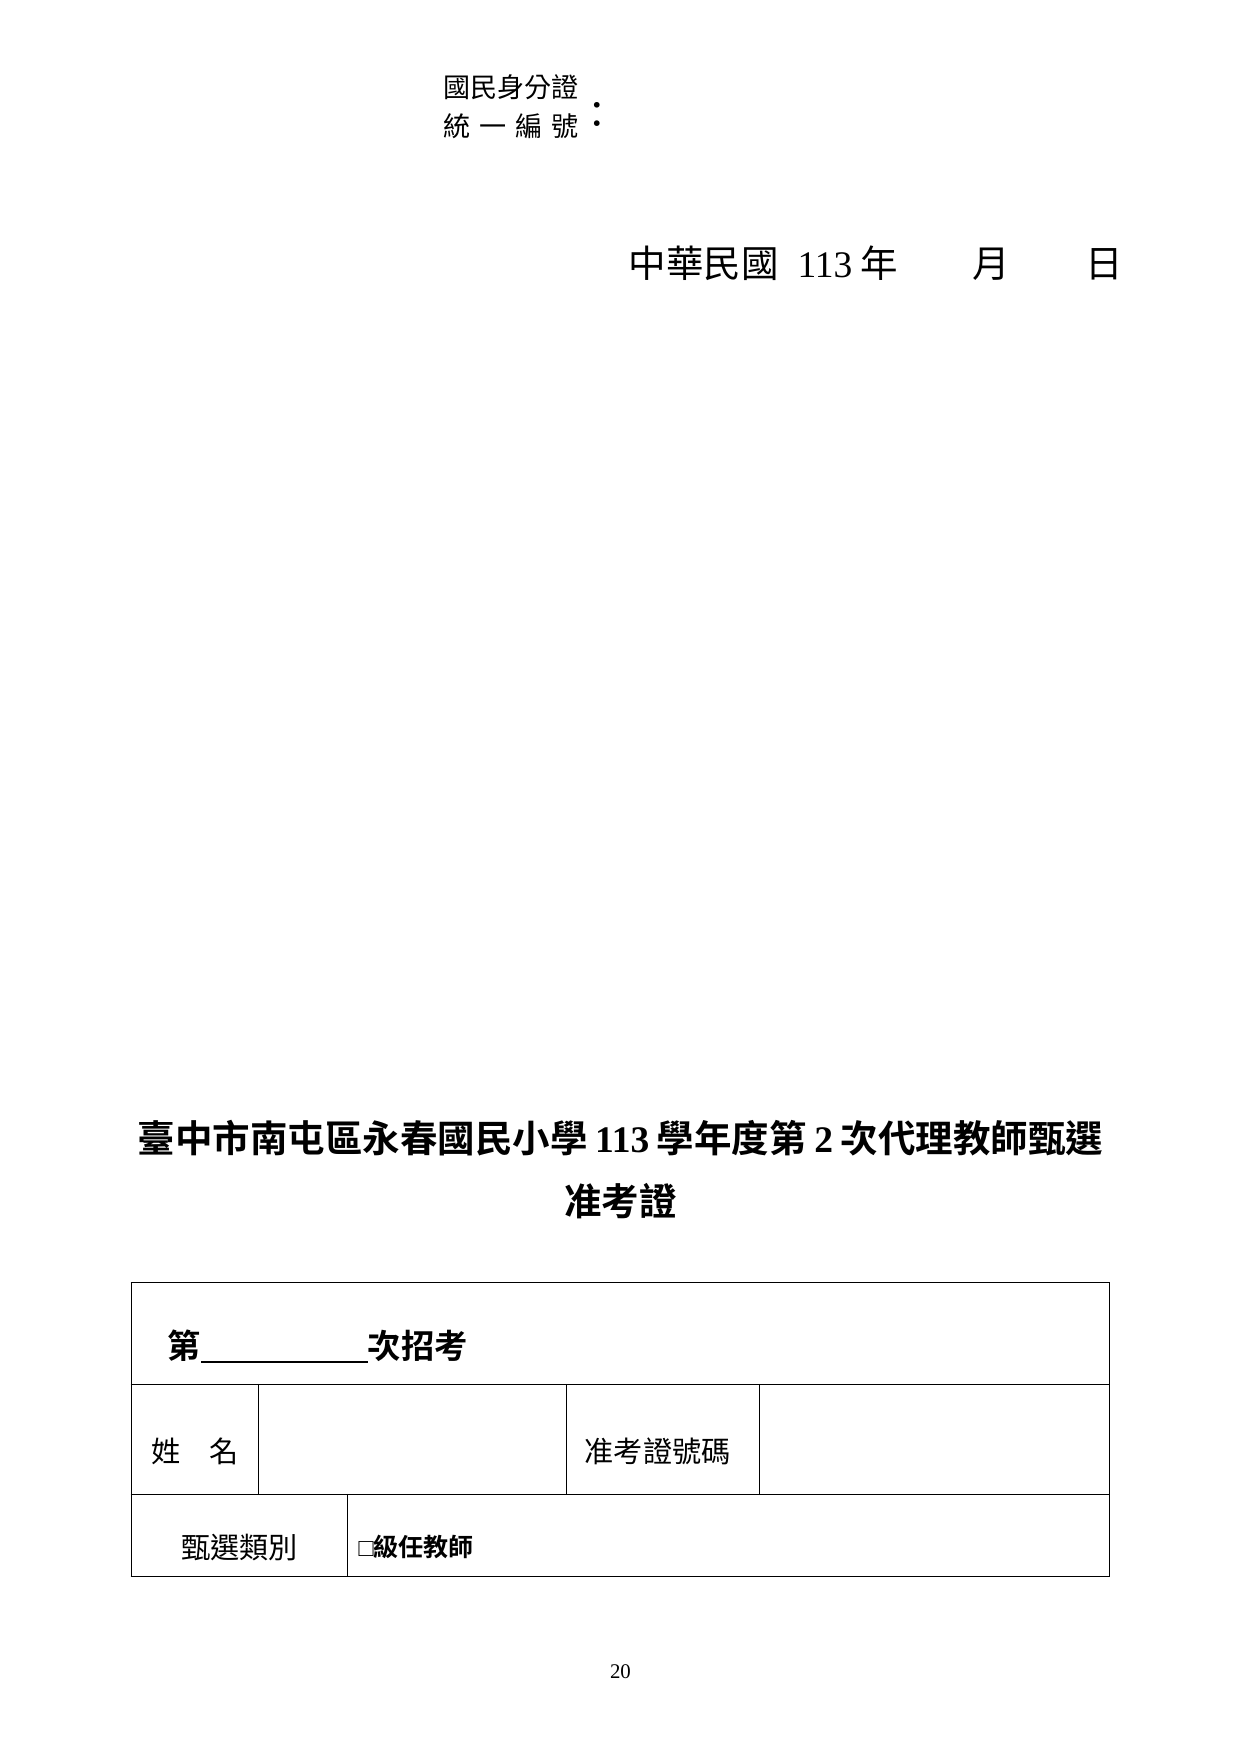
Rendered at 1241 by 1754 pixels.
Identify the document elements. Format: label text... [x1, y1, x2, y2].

text 中華民國 113年 月 日 [118, 219, 1122, 282]
table_cell 准考證號碼 [567, 1385, 759, 1494]
table_cell 姓 名 [132, 1385, 258, 1494]
table_header 第 次招考 [132, 1283, 1109, 1384]
table_cell □級任教師 [348, 1495, 1109, 1576]
table_cell [760, 1385, 1109, 1494]
text 國民身分證統一編號： [118, 32, 1122, 157]
text 准考證 [118, 1157, 1122, 1219]
table_cell 甄選類別 [132, 1495, 347, 1576]
text 臺中市南屯區永春國民小學113學年度第2次代理教師甄選 [118, 1094, 1122, 1157]
table_cell [259, 1385, 566, 1494]
